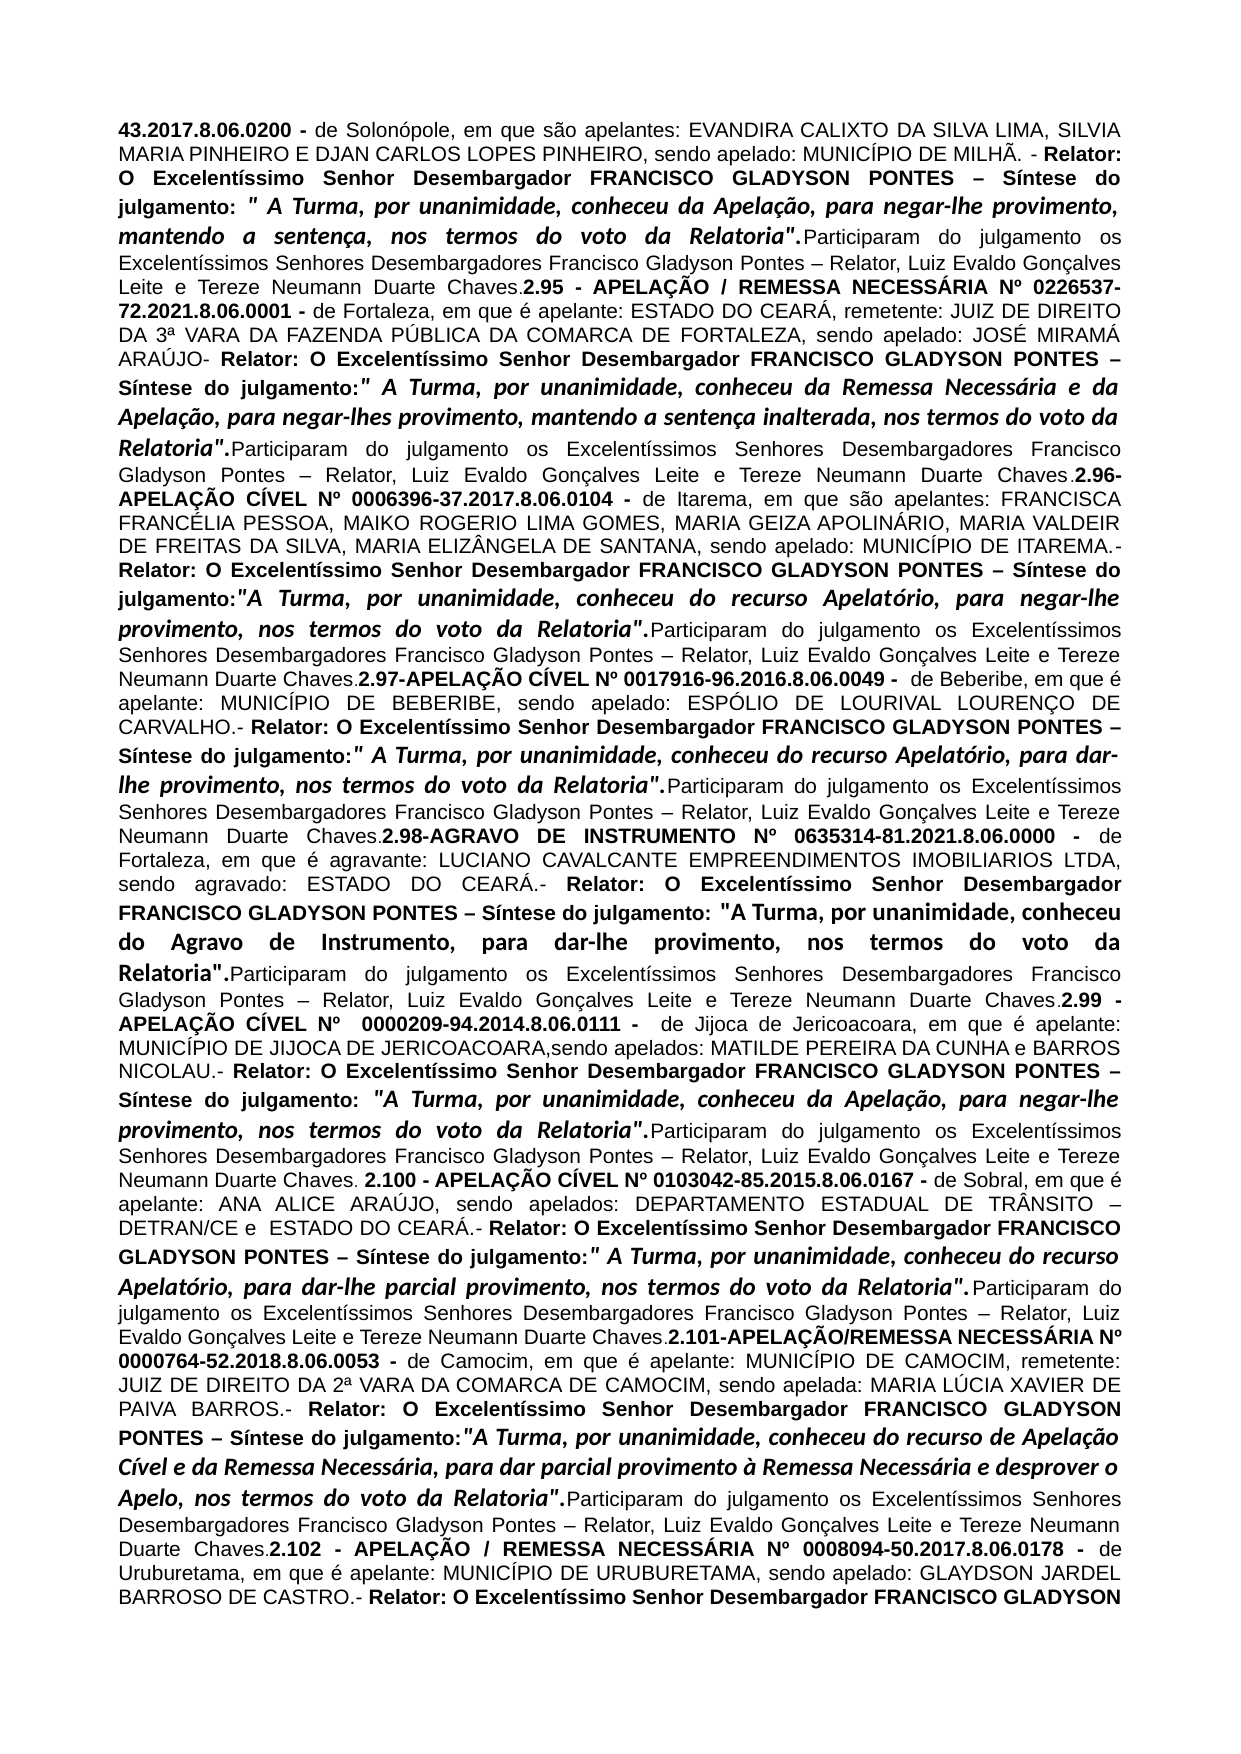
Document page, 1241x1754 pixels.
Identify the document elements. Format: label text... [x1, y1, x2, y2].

text 43.2017.8.06.0200 - de Solonópole, em que são apelantes: EVANDIRA CALIXTO DA SILVA LIMA, SILVIA MARIA PINHEIRO E DJAN CARLOS LOPES PINHEIRO, sendo apelado: MUNICÍPIO DE MILHÃ. - Relator: O Excelentíssimo Senhor Desembargador FRANCISCO GLADYSON PONTES – Síntese do julgamento: " A Turma, por unanimidade, conheceu da Apelação, para negar-lhe provimento, mantendo a sentença, nos termos do voto da Relatoria".Participaram do julgamento os Excelentíssimos Senhores Desembargadores Francisco Gladyson Pontes – Relator, Luiz Evaldo Gonçalves Leite e Tereze Neumann Duarte Chaves.2.95 - APELAÇÃO / REMESSA NECESSÁRIA Nº 0226537-72.2021.8.06.0001 - de Fortaleza, em que é apelante: ESTADO DO CEARÁ, remetente: JUIZ DE DIREITO DA 3ª VARA DA FAZENDA PÚBLICA DA COMARCA DE FORTALEZA, sendo apelado: JOSÉ MIRAMÁ ARAÚJO- Relator: O Excelentíssimo Senhor Desembargador FRANCISCO GLADYSON PONTES – Síntese do julgamento:" A Turma, por unanimidade, conheceu da Remessa Necessária e da Apelação, para negar-lhes provimento, mantendo a sentença inalterada, nos termos do voto da Relatoria".Participaram do julgamento os Excelentíssimos Senhores Desembargadores Francisco Gladyson Pontes – Relator, Luiz Evaldo Gonçalves Leite e Tereze Neumann Duarte Chaves.2.96-APELAÇÃO CÍVEL Nº 0006396-37.2017.8.06.0104 - de Itarema, em que são apelantes: FRANCISCA FRANCÉLIA PESSOA, MAIKO ROGERIO LIMA GOMES, MARIA GEIZA APOLINÁRIO, MARIA VALDEIR DE FREITAS DA SILVA, MARIA ELIZÂNGELA DE SANTANA, sendo apelado: MUNICÍPIO DE ITAREMA.- Relator: O Excelentíssimo Senhor Desembargador FRANCISCO GLADYSON PONTES – Síntese do julgamento:"A Turma, por unanimidade, conheceu do recurso Apelatório, para negar-lhe provimento, nos termos do voto da Relatoria".Participaram do julgamento os Excelentíssimos Senhores Desembargadores Francisco Gladyson Pontes – Relator, Luiz Evaldo Gonçalves Leite e Tereze Neumann Duarte Chaves.2.97-APELAÇÃO CÍVEL Nº 0017916-96.2016.8.06.0049 - de Beberibe, em que é apelante: MUNICÍPIO DE BEBERIBE, sendo apelado: ESPÓLIO DE LOURIVAL LOURENÇO DE CARVALHO.- Relator: O Excelentíssimo Senhor Desembargador FRANCISCO GLADYSON PONTES – Síntese do julgamento:" A Turma, por unanimidade, conheceu do recurso Apelatório, para dar-lhe provimento, nos termos do voto da Relatoria".Participaram do julgamento os Excelentíssimos Senhores Desembargadores Francisco Gladyson Pontes – Relator, Luiz Evaldo Gonçalves Leite e Tereze Neumann Duarte Chaves.2.98-AGRAVO DE INSTRUMENTO Nº 0635314-81.2021.8.06.0000 - de Fortaleza, em que é agravante: LUCIANO CAVALCANTE EMPREENDIMENTOS IMOBILIARIOS LTDA, sendo agravado: ESTADO DO CEARÁ.- Relator: O Excelentíssimo Senhor Desembargador FRANCISCO GLADYSON PONTES – Síntese do julgamento: "A Turma, por unanimidade, conheceu do Agravo de Instrumento, para dar-lhe provimento, nos termos do voto da Relatoria".Participaram do julgamento os Excelentíssimos Senhores Desembargadores Francisco Gladyson Pontes – Relator, Luiz Evaldo Gonçalves Leite e Tereze Neumann Duarte Chaves.2.99 - APELAÇÃO CÍVEL Nº 0000209-94.2014.8.06.0111 - de Jijoca de Jericoacoara, em que é apelante: MUNICÍPIO DE JIJOCA DE JERICOACOARA,sendo apelados: MATILDE PEREIRA DA CUNHA e BARROS NICOLAU.- Relator: O Excelentíssimo Senhor Desembargador FRANCISCO GLADYSON PONTES – Síntese do julgamento: "A Turma, por unanimidade, conheceu da Apelação, para negar-lhe provimento, nos termos do voto da Relatoria".Participaram do julgamento os Excelentíssimos Senhores Desembargadores Francisco Gladyson Pontes – Relator, Luiz Evaldo Gonçalves Leite e Tereze Neumann Duarte Chaves. 2.100 - APELAÇÃO CÍVEL Nº 0103042-85.2015.8.06.0167 - de Sobral, em que é apelante: ANA ALICE ARAÚJO, sendo apelados: DEPARTAMENTO ESTADUAL DE TRÂNSITO – DETRAN/CE e ESTADO DO CEARÁ.- Relator: O Excelentíssimo Senhor Desembargador FRANCISCO GLADYSON PONTES – Síntese do julgamento:" A Turma, por unanimidade, conheceu do recurso Apelatório, para dar-lhe parcial provimento, nos termos do voto da Relatoria".Participaram do julgamento os Excelentíssimos Senhores Desembargadores Francisco Gladyson Pontes – Relator, Luiz Evaldo Gonçalves Leite e Tereze Neumann Duarte Chaves.2.101-APELAÇÃO/REMESSA NECESSÁRIA Nº 0000764-52.2018.8.06.0053 - de Camocim, em que é apelante: MUNICÍPIO DE CAMOCIM, remetente: JUIZ DE DIREITO DA 2ª VARA DA COMARCA DE CAMOCIM, sendo apelada: MARIA LÚCIA XAVIER DE PAIVA BARROS.- Relator: O Excelentíssimo Senhor Desembargador FRANCISCO GLADYSON PONTES – Síntese do julgamento:"A Turma, por unanimidade, conheceu do recurso de Apelação Cível e da Remessa Necessária, para dar parcial provimento à Remessa Necessária e desprover o Apelo, nos termos do voto da Relatoria".Participaram do julgamento os Excelentíssimos Senhores Desembargadores Francisco Gladyson Pontes – Relator, Luiz Evaldo Gonçalves Leite e Tereze Neumann Duarte Chaves.2.102 - APELAÇÃO / REMESSA NECESSÁRIA Nº 0008094-50.2017.8.06.0178 - de Uruburetama, em que é apelante: MUNICÍPIO DE URUBURETAMA, sendo apelado: GLAYDSON JARDEL BARROSO DE CASTRO.- Relator: O Excelentíssimo Senhor Desembargador FRANCISCO GLADYSON [118, 118, 1122, 1608]
